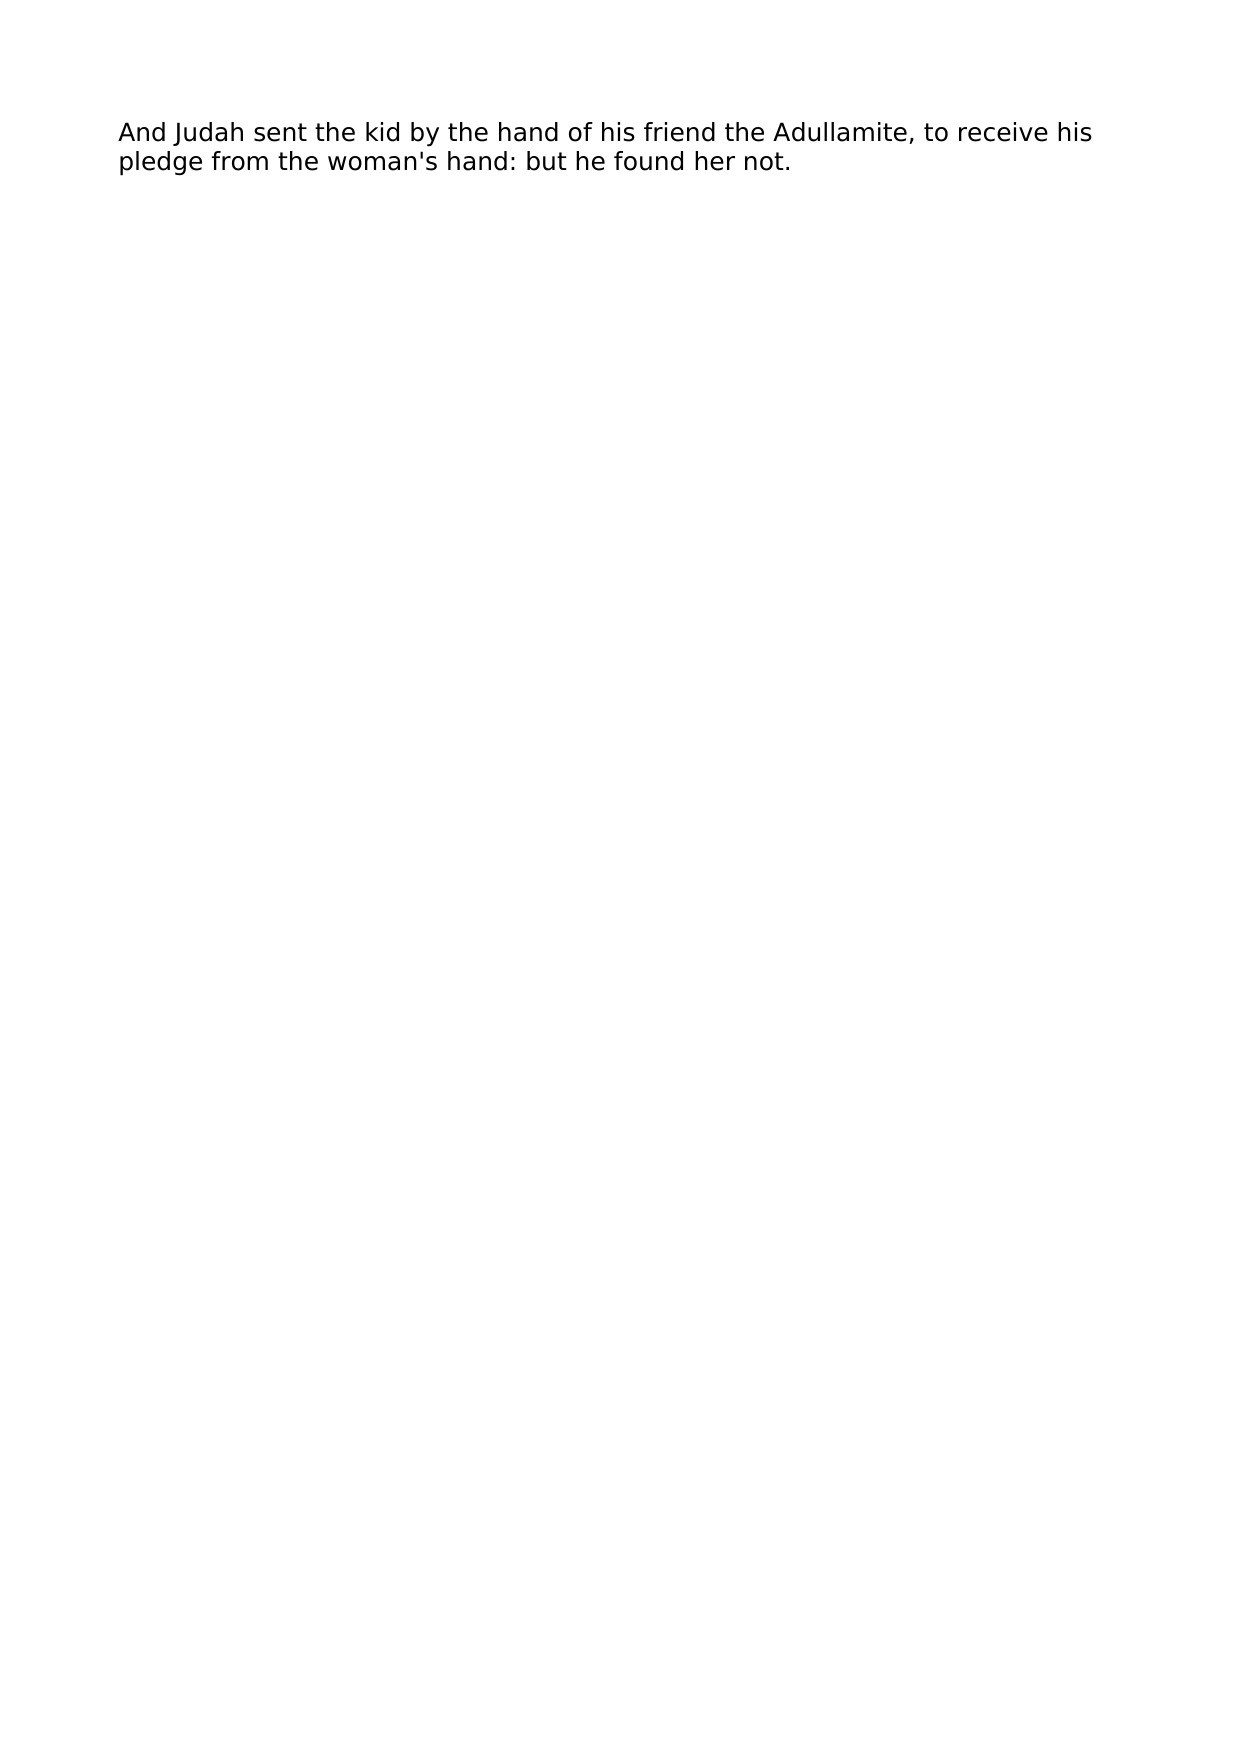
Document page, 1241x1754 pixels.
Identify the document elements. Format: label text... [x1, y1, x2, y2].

text And Judah sent the kid by the hand of his friend the Adullamite, to receive his pledge from the woman's hand: but he found her not. [118, 118, 1122, 176]
